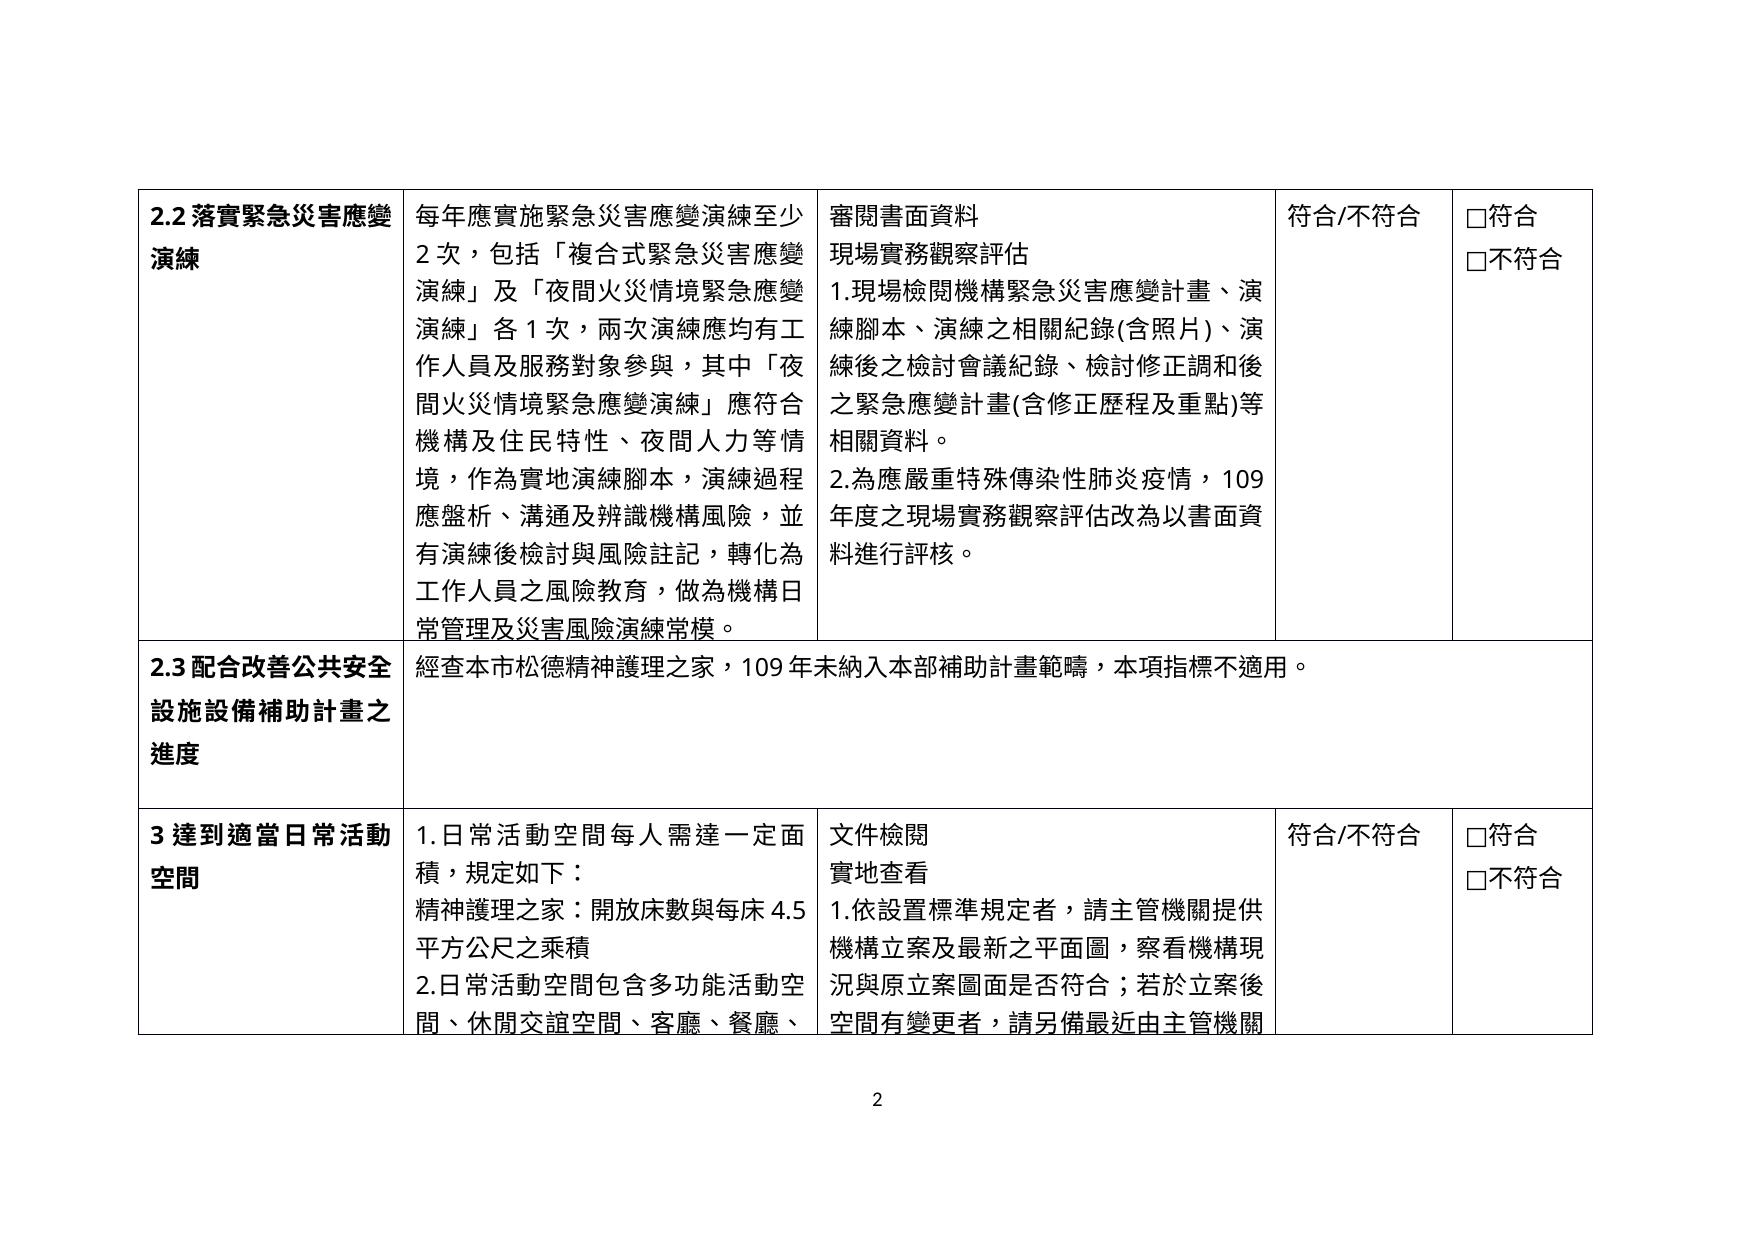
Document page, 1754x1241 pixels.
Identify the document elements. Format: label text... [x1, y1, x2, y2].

table_cell 文件檢閱 實地查看 1.依設置標準規定者，請主管機關提供機構立案及最新之平面圖，察看機構現況與原立案圖面是否符合；若於立案後空間有變更者，請另備最近由主管機關 [818, 809, 1275, 1034]
table_cell 符合/不符合 [1276, 190, 1452, 640]
table_cell 3達到適當日常活動空間 [139, 809, 403, 1034]
table_cell 符合/不符合 [1276, 809, 1452, 1034]
table_cell 2.2落實緊急災害應變演練 [139, 190, 403, 640]
table_cell □符合 □不符合 [1453, 190, 1592, 640]
table_cell 2.3配合改善公共安全設施設備補助計畫之進度 [139, 641, 403, 808]
table_cell 審閱書面資料 現場實務觀察評估 1.現場檢閱機構緊急災害應變計畫、演練腳本、演練之相關紀錄(含照片)、演練後之檢討會議紀錄、檢討修正調和後之緊急應變計畫(含修正歷程及重點)等相關資料。 2.為應嚴重特殊傳染性肺炎疫情，109年度之現場實務觀察評估改為以書面資料進行評核。 [818, 190, 1275, 640]
table_cell 每年應實施緊急災害應變演練至少2次，包括「複合式緊急災害應變演練」及「夜間火災情境緊急應變演練」各1次，兩次演練應均有工作人員及服務對象參與，其中「夜間火災情境緊急應變演練」應符合機構及住民特性、夜間人力等情境，作為實地演練腳本，演練過程應盤析、溝通及辨識機構風險，並有演練後檢討與風險註記，轉化為工作人員之風險教育，做為機構日常管理及災害風險演練常模。 [404, 190, 817, 640]
table_cell 1.日常活動空間每人需達一定面積，規定如下： 精神護理之家：開放床數與每床4.5平方公尺之乘積 2.日常活動空間包含多功能活動空間、休閒交誼空間、客廳、餐廳、 [404, 809, 817, 1034]
table_cell 經查本市松德精神護理之家，109年未納入本部補助計畫範疇，本項指標不適用。 [404, 641, 1592, 808]
table_cell □符合 □不符合 [1453, 809, 1592, 1034]
